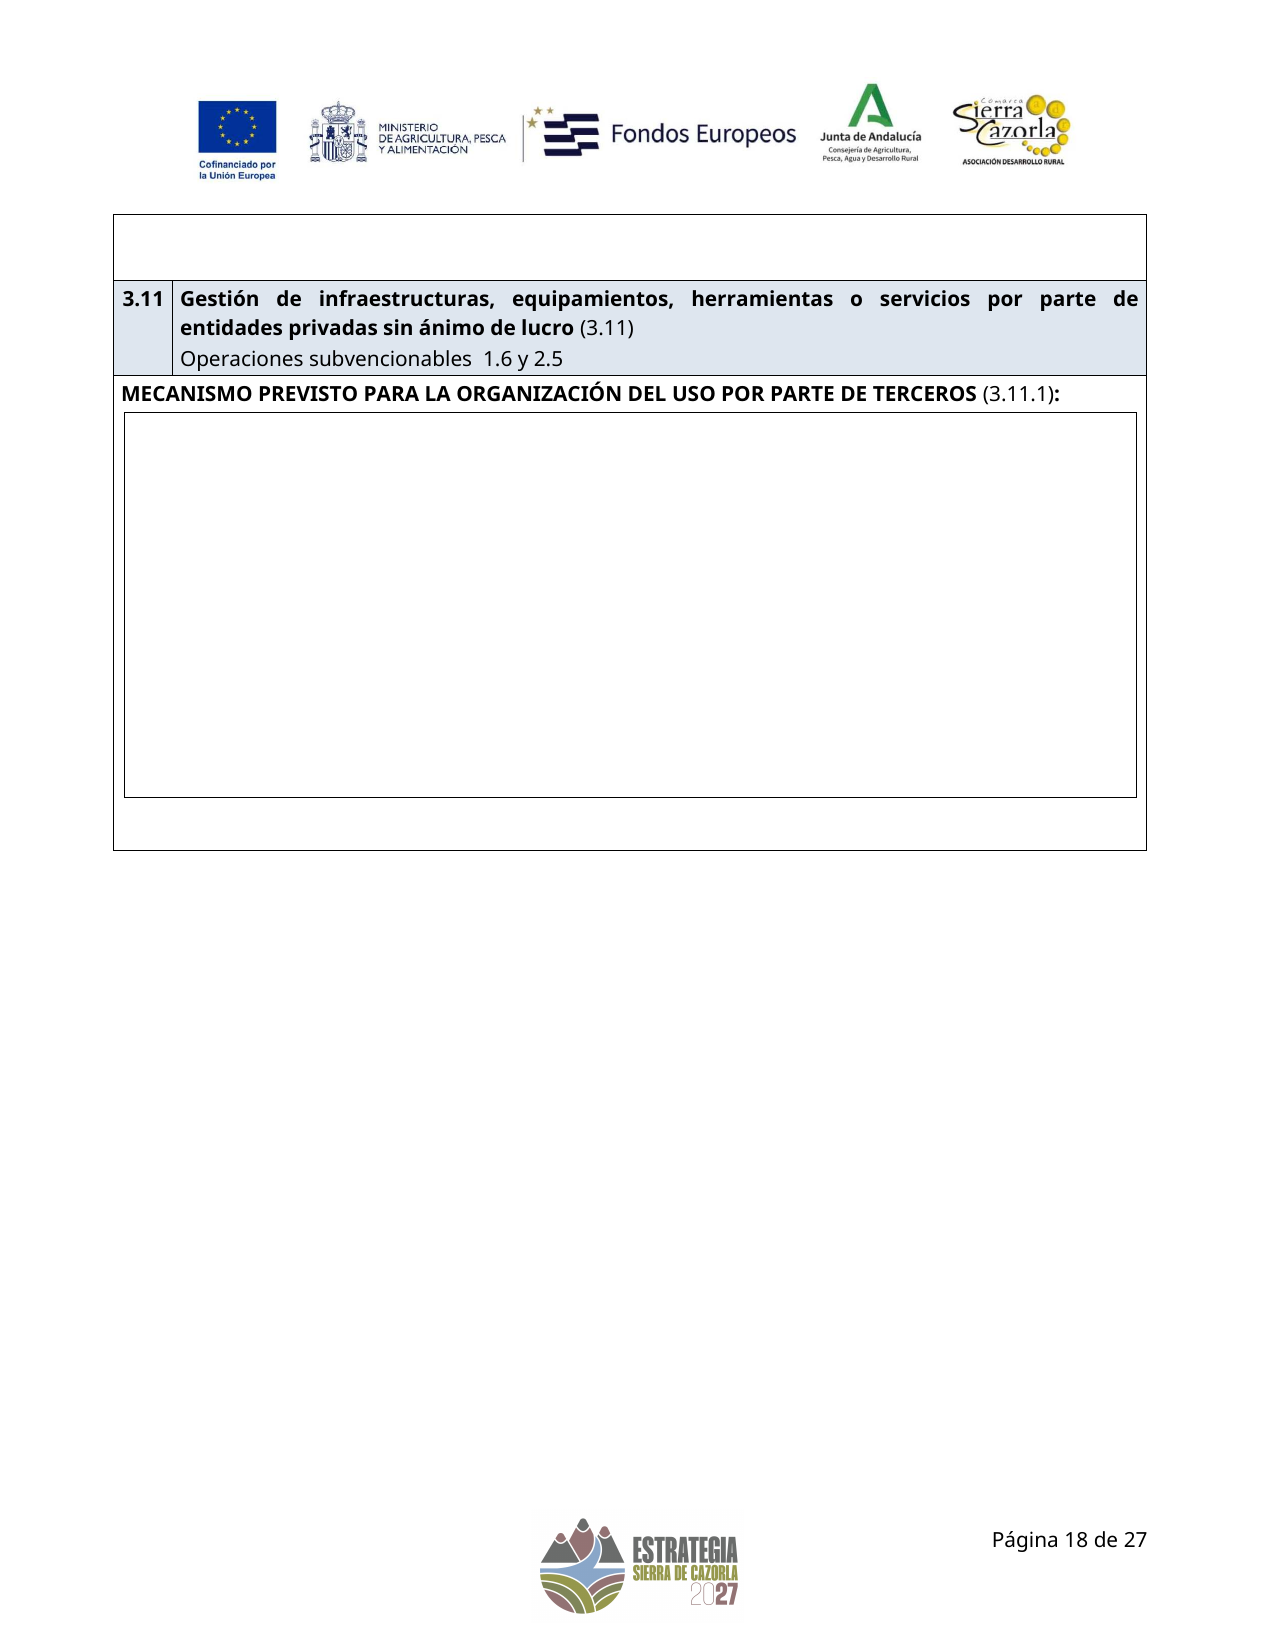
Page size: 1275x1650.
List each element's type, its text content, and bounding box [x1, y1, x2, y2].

table_cell Gestión de infraestructuras, equipamientos, herramientas o servicios por parte de entidades privadas sin ánimo de lucro (3.11) Operaciones subvencionables 1.6 y 2.5 [173, 281, 1146, 375]
table_cell 3.11 [114, 281, 172, 375]
table_cell MECANISMO PREVISTO PARA LA ORGANIZACIÓN DEL USO POR PARTE DE TERCEROS (3.11.1): [114, 376, 1146, 850]
table_cell [114, 215, 1146, 280]
picture [531, 1509, 744, 1623]
picture [181, 77, 1084, 185]
